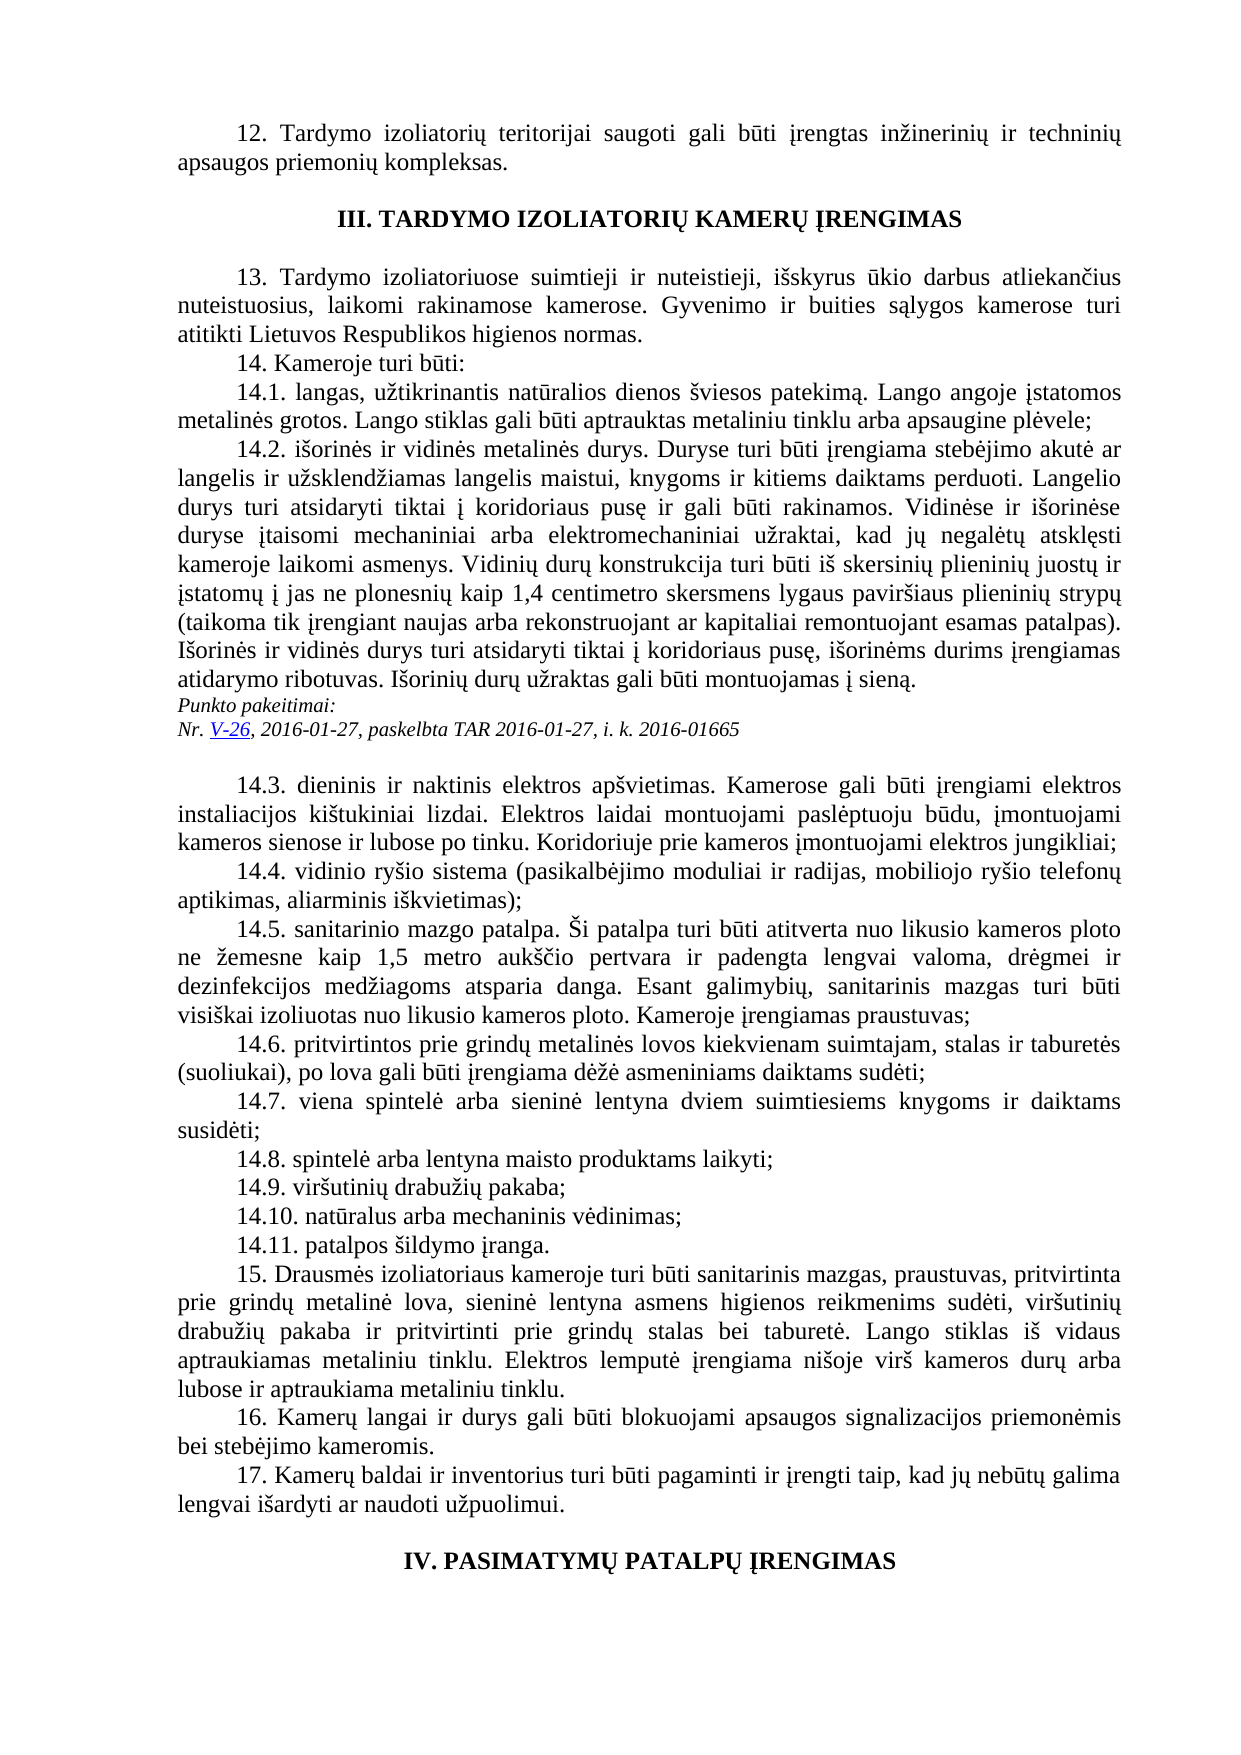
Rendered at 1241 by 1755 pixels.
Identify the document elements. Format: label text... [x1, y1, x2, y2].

text 14.2. išorinės ir vidinės metalinės durys. Duryse turi būti įrengiama stebėjimo akutė ar langelis ir užsklendžiamas langelis maistui, knygoms ir kitiems daiktams perduoti. Langelio durys turi atsidaryti tiktai į koridoriaus pusę ir gali būti rakinamos. Vidinėse ir išorinėse duryse įtaisomi mechaniniai arba elektromechaniniai užraktai, kad jų negalėtų atsklęsti kameroje laikomi asmenys. Vidinių durų konstrukcija turi būti iš skersinių plieninių juostų ir įstatomų į jas ne plonesnių kaip 1,4 centimetro skersmens lygaus paviršiaus plieninių strypų (taikoma tik įrengiant naujas arba rekonstruojant ar kapitaliai remontuojant esamas patalpas). Išorinės ir vidinės durys turi atsidaryti tiktai į koridoriaus pusę, išorinėms durims įrengiamas atidarymo ribotuvas. Išorinių durų užraktas gali būti montuojamas į sieną. [177, 434, 1122, 693]
text 14.5. sanitarinio mazgo patalpa. Ši patalpa turi būti atitverta nuo likusio kameros ploto ne žemesne kaip 1,5 metro aukščio pertvara ir padengta lengvai valoma, drėgmei ir dezinfekcijos medžiagoms atsparia danga. Esant galimybių, sanitarinis mazgas turi būti visiškai izoliuotas nuo likusio kameros ploto. Kameroje įrengiamas praustuvas; [177, 914, 1122, 1029]
text 13. Tardymo izoliatoriuose suimtieji ir nuteistieji, išskyrus ūkio darbus atliekančius nuteistuosius, laikomi rakinamose kamerose. Gyvenimo ir buities sąlygos kamerose turi atitikti Lietuvos Respublikos higienos normas. [177, 262, 1122, 348]
text 14.6. pritvirtintos prie grindų metalinės lovos kiekvienam suimtajam, stalas ir taburetės (suoliukai), po lova gali būti įrengiama dėžė asmeniniams daiktams sudėti; [177, 1029, 1122, 1086]
text 15. Drausmės izoliatoriaus kameroje turi būti sanitarinis mazgas, praustuvas, pritvirtinta prie grindų metalinė lova, sieninė lentyna asmens higienos reikmenims sudėti, viršutinių drabužių pakaba ir pritvirtinti prie grindų stalas bei taburetė. Lango stiklas iš vidaus aptraukiamas metaliniu tinklu. Elektros lemputė įrengiama nišoje virš kameros durų arba lubose ir aptraukiama metaliniu tinklu. [177, 1259, 1122, 1402]
text 14.4. vidinio ryšio sistema (pasikalbėjimo moduliai ir radijas, mobiliojo ryšio telefonų aptikimas, aliarminis iškvietimas); [177, 856, 1122, 914]
text 14.8. spintelė arba lentyna maisto produktams laikyti; [177, 1144, 1122, 1172]
text 16. Kamerų langai ir durys gali būti blokuojami apsaugos signalizacijos priemonėmis bei stebėjimo kameromis. [177, 1402, 1122, 1460]
text 17. Kamerų baldai ir inventorius turi būti pagaminti ir įrengti taip, kad jų nebūtų galima lengvai išardyti ar naudoti užpuolimui. [177, 1460, 1122, 1517]
text 14. Kameroje turi būti: [177, 348, 1122, 377]
text 14.1. langas, užtikrinantis natūralios dienos šviesos patekimą. Lango angoje įstatomos metalinės grotos. Lango stiklas gali būti aptrauktas metaliniu tinklu arba apsaugine plėvele; [177, 377, 1122, 434]
text IV. PASIMATYMŲ PATALPŲ ĮRENGIMAS [177, 1546, 1122, 1575]
text 14.3. dieninis ir naktinis elektros apšvietimas. Kamerose gali būti įrengiami elektros instaliacijos kištukiniai lizdai. Elektros laidai montuojami paslėptuoju būdu, įmontuojami kameros sienose ir lubose po tinku. Koridoriuje prie kameros įmontuojami elektros jungikliai; [177, 770, 1122, 856]
text 14.7. viena spintelė arba sieninė lentyna dviem suimtiesiems knygoms ir daiktams susidėti; [177, 1086, 1122, 1144]
text Nr. V-26, 2016-01-27, paskelbta TAR 2016-01-27, i. k. 2016-01665 [177, 717, 1122, 741]
text 12. Tardymo izoliatorių teritorijai saugoti gali būti įrengtas inžinerinių ir techninių apsaugos priemonių kompleksas. [177, 118, 1122, 176]
text 14.10. natūralus arba mechaninis vėdinimas; [177, 1201, 1122, 1230]
text 14.11. patalpos šildymo įranga. [177, 1230, 1122, 1259]
text 14.9. viršutinių drabužių pakaba; [177, 1172, 1122, 1201]
text Punkto pakeitimai: [177, 693, 1122, 717]
text III. TARDYMO IZOLIATORIŲ KAMERŲ ĮRENGIMAS [177, 204, 1122, 233]
